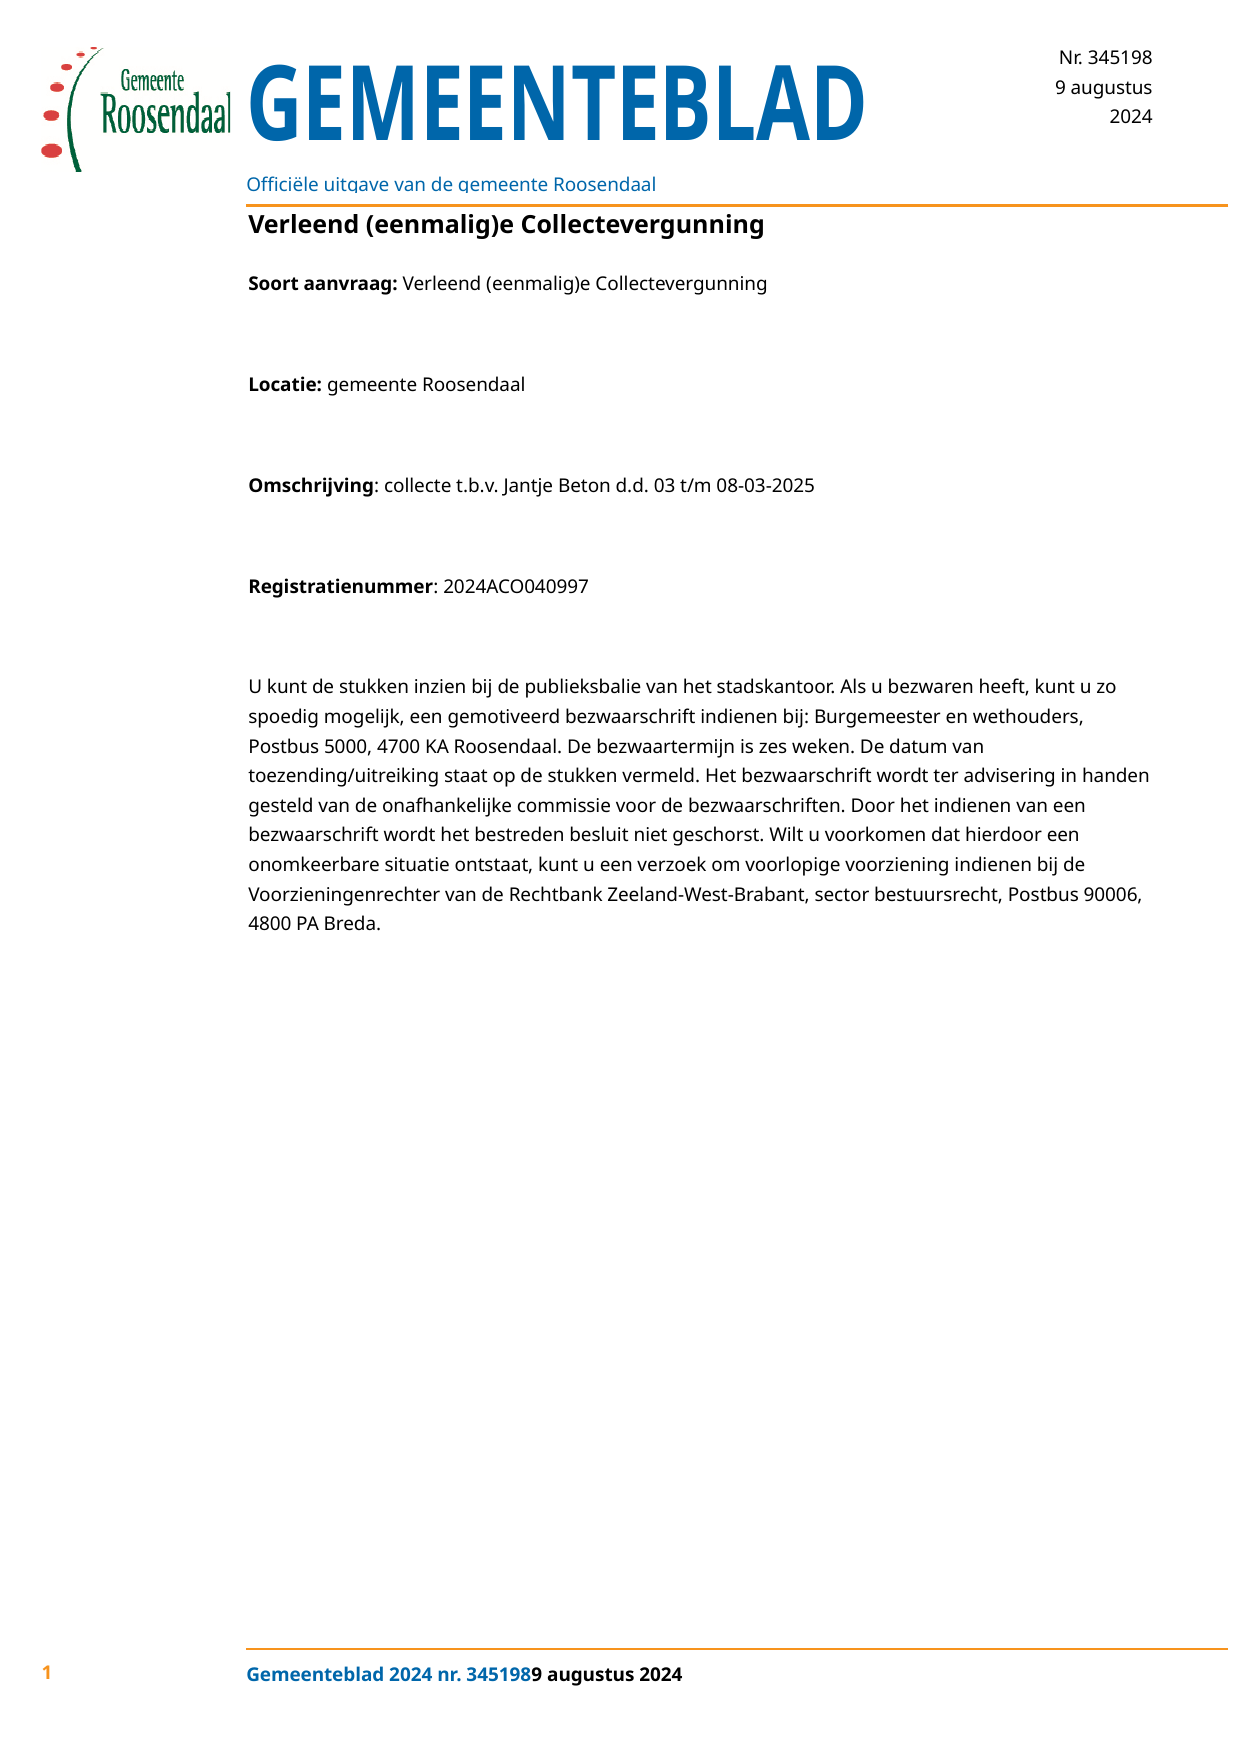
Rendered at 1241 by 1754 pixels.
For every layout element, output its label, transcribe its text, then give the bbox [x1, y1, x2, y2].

text Omschrijving: collecte t.b.v. Jantje Beton d.d. 03 t/m 08-03-2025 [248, 472, 1152, 498]
text Registratienummer: 2024ACO040997 [248, 573, 1152, 598]
text Soort aanvraag: Verleend (eenmalig)e Collectevergunning [248, 270, 1152, 296]
text Locatie: gemeente Roosendaal [248, 371, 1152, 397]
picture [41, 47, 231, 172]
text Verleend (eenmalig)e Collectevergunning [248, 207, 1152, 241]
text U kunt de stukken inzien bij de publieksbalie van het stadskantoor. Als u bezwaren heeft, kunt u zo spoedig mogelijk, een gemotiveerd bezwaarschrift indienen bij: Burgemeester en wethouders, Postbus 5000, 4700 KA Roosendaal. De bezwaartermijn is zes weken. De datum van toezending/uitreiking staat op de stukken vermeld. Het bezwaarschrift wordt ter advisering in handen gesteld van de onafhankelijke commissie voor de bezwaarschriften. Door het indienen van een bezwaarschrift wordt het bestreden besluit niet geschorst. Wilt u voorkomen dat hierdoor een onomkeerbare situatie ontstaat, kunt u een verzoek om voorlopige voorziening indienen bij de Voorzieningenrechter van de Rechtbank Zeeland-West-Brabant, sector bestuursrecht, Postbus 90006, 4800 PA Breda. [248, 674, 1152, 936]
